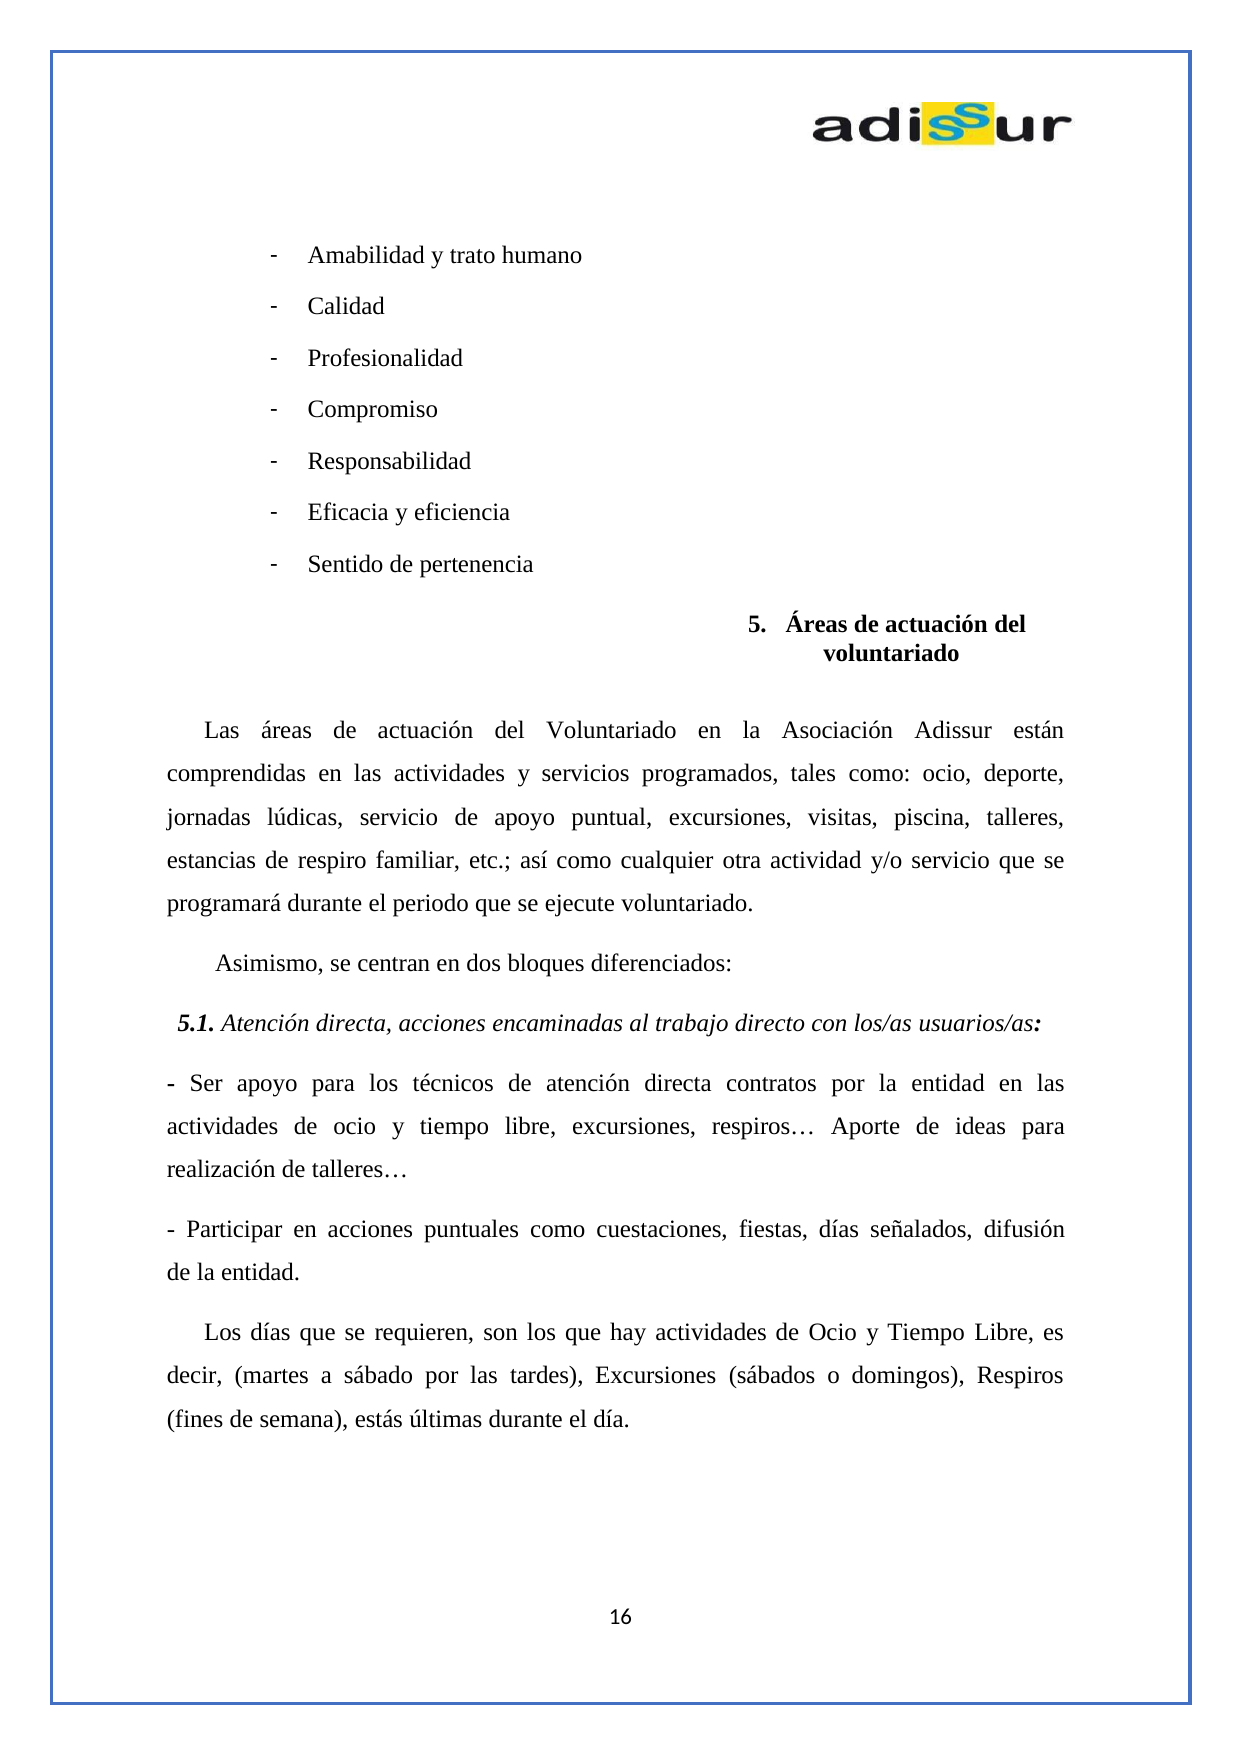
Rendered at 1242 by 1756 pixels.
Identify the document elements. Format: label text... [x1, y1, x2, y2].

list Responsabilidad [270, 445, 1087, 476]
text Las áreas de actuación del Voluntariado en la Asociación Adissur están comprendidas en las actividades y servicios programados, tales como: ocio, deporte, jornadas lúdicas, servicio de apoyo puntual, excursiones, visitas, piscina, talleres, estancias de respiro familiar, etc.; así como cualquier otra actividad y/o servicio que se programará durante el periodo que se ejecute voluntariado. [167, 715, 1065, 917]
list Áreas de actuación del voluntariado [748, 609, 1087, 666]
text Los días que se requieren, son los que hay actividades de Ocio y Tiempo Libre, es decir, (martes a sábado por las tardes), Excursiones (sábados o domingos), Respiros (fines de semana), estás últimas durante el día. [167, 1317, 1064, 1432]
list Compromiso [270, 393, 1087, 424]
list Profesionalidad [270, 342, 1087, 373]
list Eficacia y eficiencia [270, 496, 1087, 527]
list Calidad [270, 290, 1087, 321]
list Sentido de pertenencia [270, 548, 1087, 578]
list Amabilidad y trato humano [270, 239, 1087, 269]
text Asimismo, se centran en dos bloques diferenciados: [215, 948, 1087, 977]
text - Ser apoyo para los técnicos de atención directa contratos por la entidad en las actividades de ocio y tiempo libre, excursiones, respiros… Aporte de ideas para realización de talleres… [167, 1068, 1064, 1183]
text 5.1. Atención directa, acciones encaminadas al trabajo directo con los/as usuarios/as: [177, 1008, 1087, 1036]
text - Participar en acciones puntuales como cuestaciones, fiestas, días señalados, difusión de la entidad. [167, 1214, 1065, 1286]
